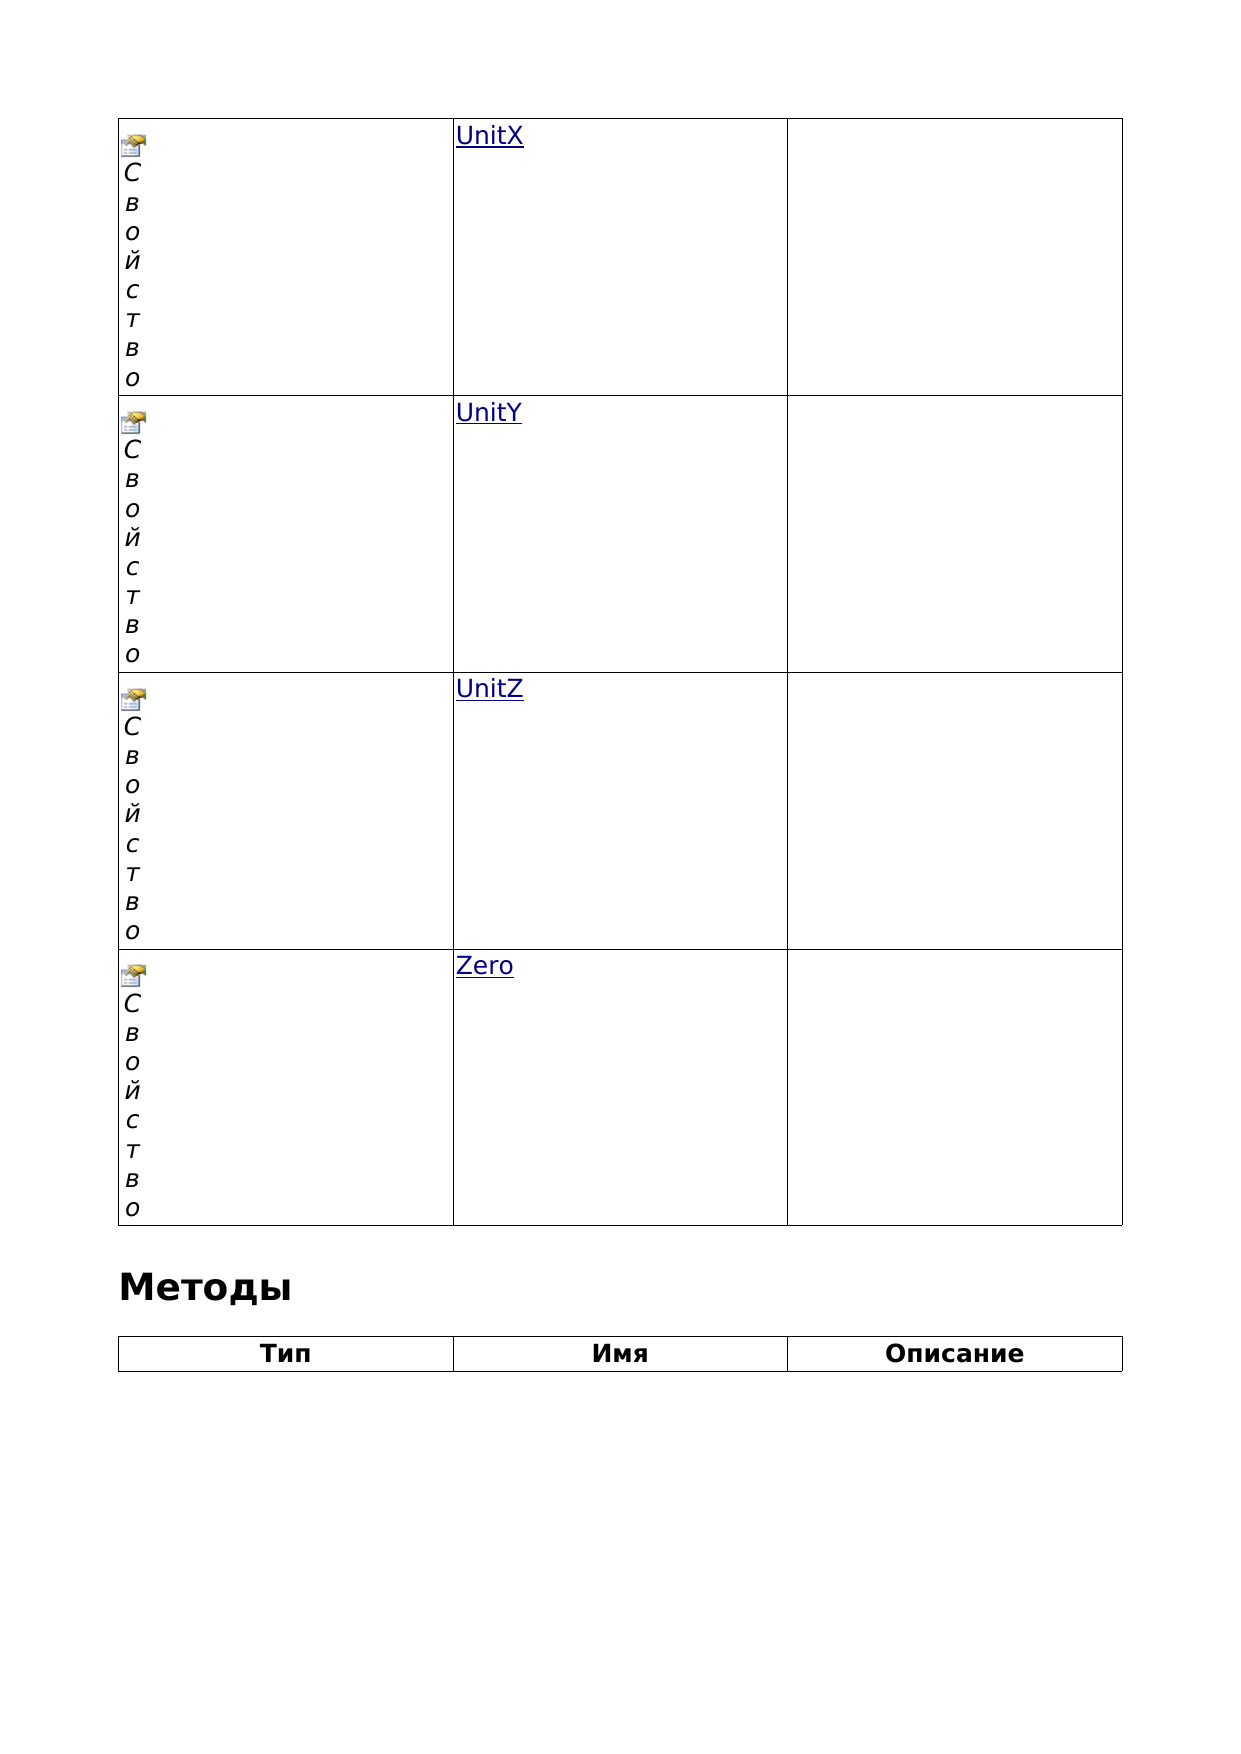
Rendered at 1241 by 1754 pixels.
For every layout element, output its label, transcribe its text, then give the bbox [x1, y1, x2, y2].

table_cell Zero [454, 950, 787, 1225]
table_cell [119, 673, 453, 948]
table_cell [119, 950, 453, 1225]
picture [121, 410, 147, 436]
table_cell UnitX [454, 119, 787, 395]
table_cell [788, 950, 1122, 1225]
picture [121, 963, 147, 989]
table_cell [788, 673, 1122, 948]
table_cell UnitY [454, 396, 787, 672]
table_header Описание [788, 1337, 1122, 1371]
table_cell [788, 396, 1122, 672]
subtitle Методы [118, 1265, 1122, 1309]
table_header Тип [119, 1337, 453, 1371]
table_cell UnitZ [454, 673, 787, 948]
table_header Имя [454, 1337, 787, 1371]
table_cell [119, 396, 453, 672]
table_cell [119, 119, 453, 395]
picture [121, 133, 147, 159]
table_cell [788, 119, 1122, 395]
picture [121, 687, 147, 713]
